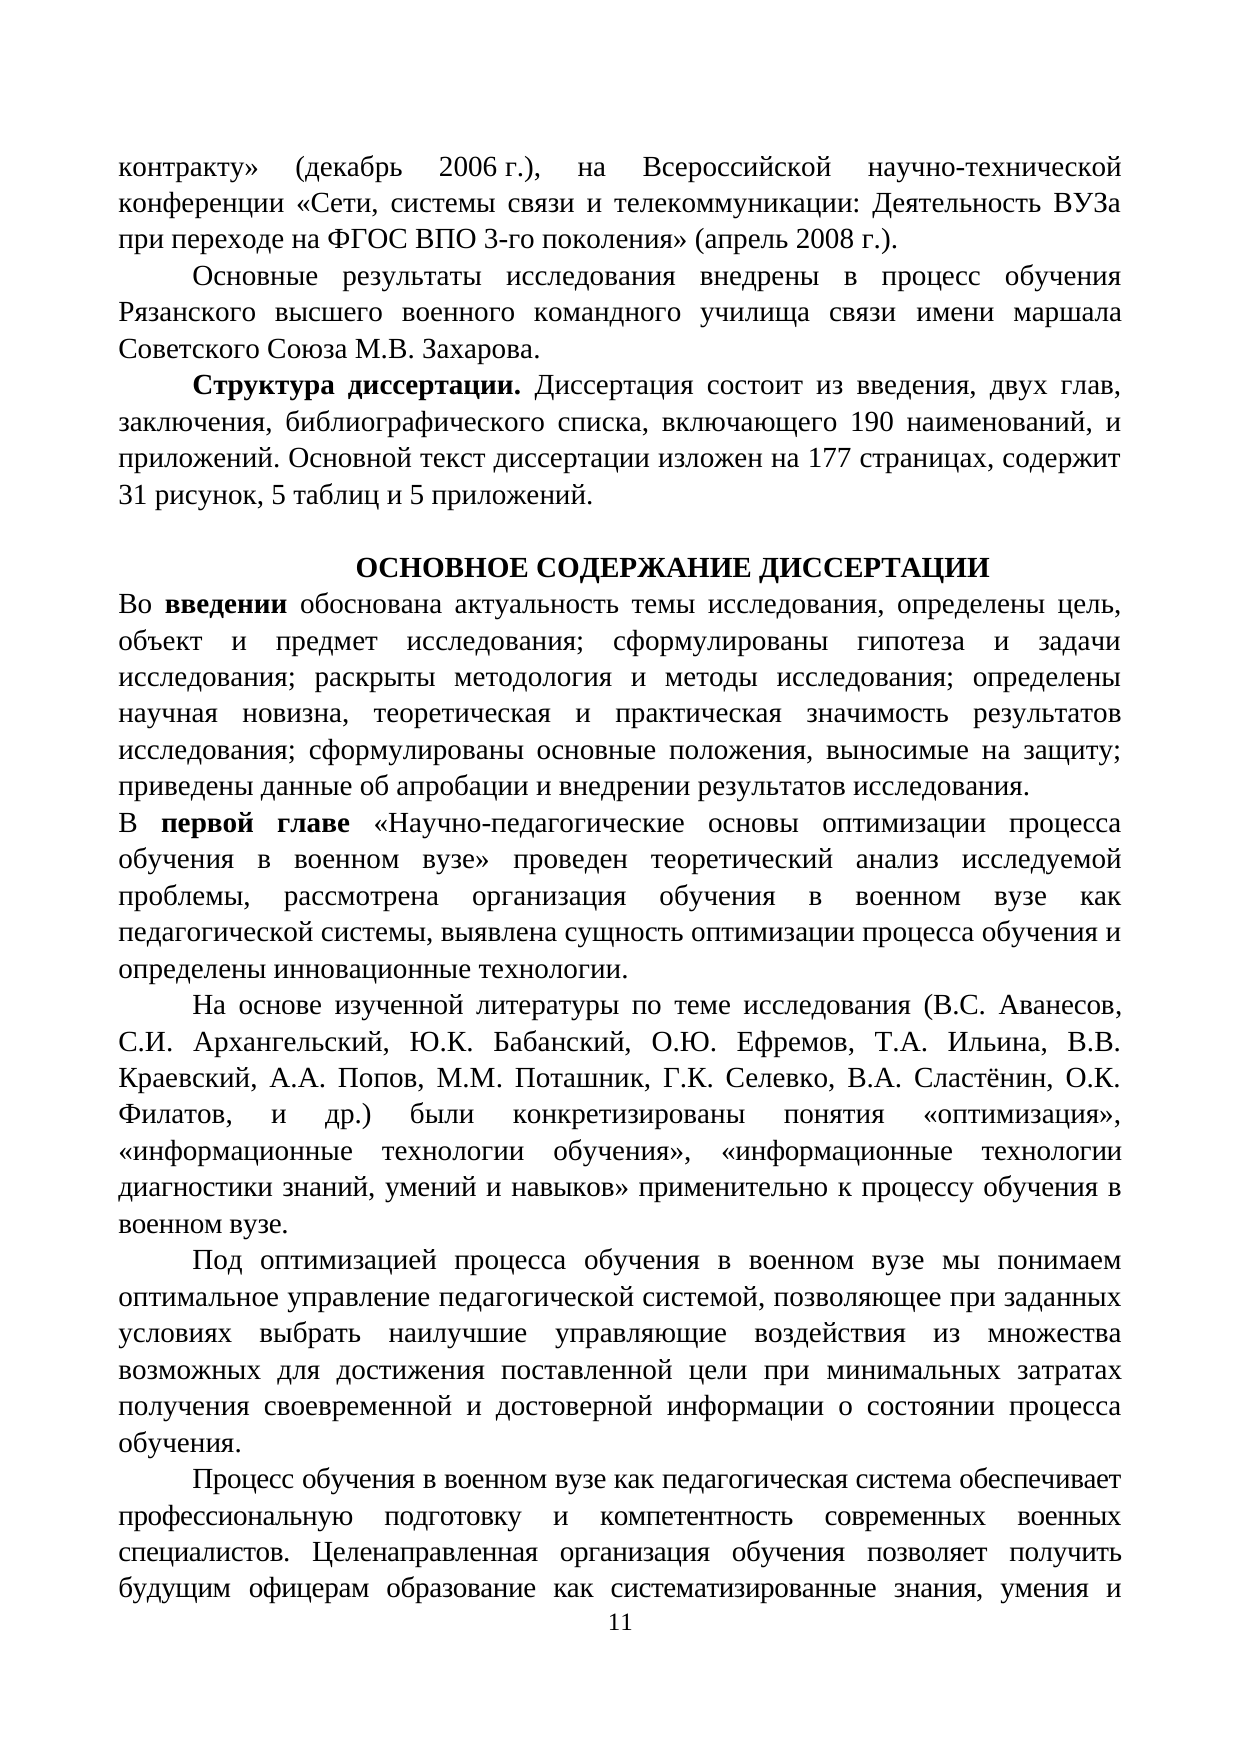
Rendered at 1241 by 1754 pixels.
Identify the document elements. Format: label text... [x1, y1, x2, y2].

text Процесс обучения в военном вузе как педагогическая система обеспечивает профессиональную подготовку и компетентность современных военных специалистов. Целенаправленная организация обучения позволяет получить будущим офицерам образование как систематизированные знания, умения и [118, 1459, 1122, 1605]
subtitle В первой главе «Научно-педагогические основы оптимизации процесса обучения в военном вузе» проведен теоретический анализ исследуемой проблемы, рассмотрена организация обучения в военном вузе как педагогической системы, выявлена сущность оптимизации процесса обучения и определены инновационные технологии. [118, 803, 1122, 985]
text Основные результаты исследования внедрены в процесс обучения Рязанского высшего военного командного училища связи имени маршала Советского Союза М.В. Захарова. [118, 256, 1122, 366]
text контракту» (декабрь 2006 г.), на Всероссийской научно-технической конференции «Сети, системы связи и телекоммуникации: Деятельность ВУЗа при переходе на ФГОС ВПО 3-го поколения» (апрель 2008 г.). [118, 147, 1122, 256]
text Структура диссертации. Диссертация состоит из введения, двух глав, заключения, библиографического списка, включающего 190 наименований, и приложений. Основной текст диссертации изложен на 177 страницах, содержит 31 рисунок, 5 таблиц и 5 приложений. [118, 366, 1122, 511]
subtitle Во введении обоснована актуальность темы исследования, определены цель, объект и предмет исследования; сформулированы гипотеза и задачи исследования; раскрыты методология и методы исследования; определены научная новизна, теоретическая и практическая значимость результатов исследования; сформулированы основные положения, выносимые на защиту; приведены данные об апробации и внедрении результатов исследования. [118, 584, 1122, 803]
text На основе изученной литературы по теме исследования (В.С. Аванесов, С.И. Архангельский, Ю.К. Бабанский, О.Ю. Ефремов, Т.А. Ильина, В.В. Краевский, А.А. Попов, М.М. Поташник, Г.К. Селевко, В.А. Сластёнин, О.К. Филатов, и др.) были конкретизированы понятия «оптимизация», «информационные технологии обучения», «информационные технологии диагностики знаний, умений и навыков» применительно к процессу обучения в военном вузе. [118, 985, 1122, 1241]
text Под оптимизацией процесса обучения в военном вузе мы понимаем оптимальное управление педагогической системой, позволяющее при заданных условиях выбрать наилучшие управляющие воздействия из множества возможных для достижения поставленной цели при минимальных затратах получения своевременной и достоверной информации о состоянии процесса обучения. [118, 1241, 1122, 1459]
subtitle ОСНОВНОЕ СОДЕРЖАНИЕ ДИССЕРТАЦИИ [118, 548, 1122, 584]
